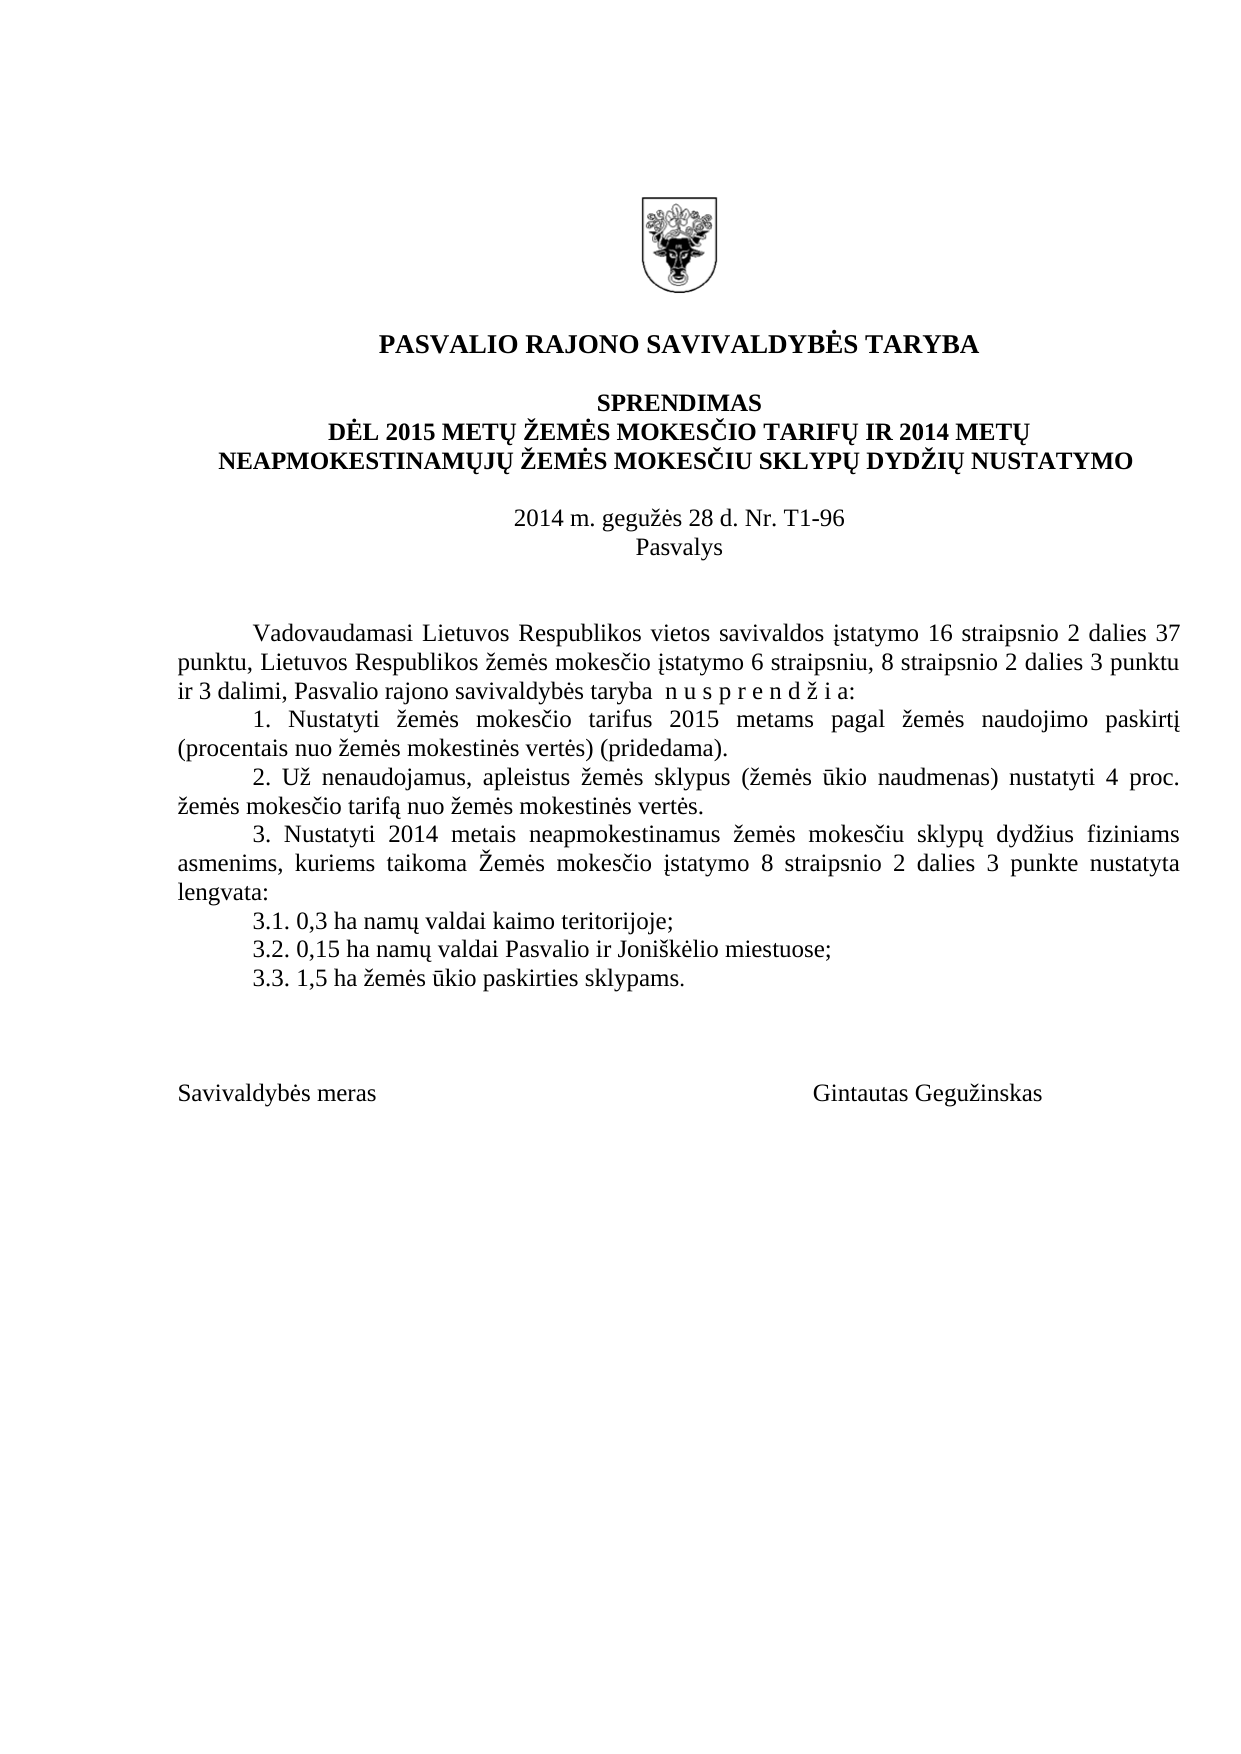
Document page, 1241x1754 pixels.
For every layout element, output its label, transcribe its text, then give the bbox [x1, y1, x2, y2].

text Savivaldybės meras Gintautas Gegužinskas [177, 1078, 1181, 1107]
text 3.3. 1,5 ha žemės ūkio paskirties sklypams. [177, 963, 1181, 992]
text sprendimas [177, 388, 1181, 417]
text 1. Nustatyti žemės mokesčio tarifus 2015 metams pagal žemės naudojimo paskirtį (procentais nuo žemės mokestinės vertės) (pridedama). [177, 704, 1181, 762]
text 2014 m. gegužės 28 d. Nr. T1-96 [177, 503, 1181, 532]
text Vadovaudamasi Lietuvos Respublikos vietos savivaldos įstatymo 16 straipsnio 2 dalies 37 punktu, Lietuvos Respublikos žemės mokesčio įstatymo 6 straipsniu, 8 straipsnio 2 dalies 3 punktu ir 3 dalimi, Pasvalio rajono savivaldybės taryba n u s p r e n d ž i a: [177, 618, 1181, 704]
text 3.1. 0,3 ha namų valdai kaimo teritorijoje; [177, 906, 1181, 934]
text 2. Už nenaudojamus, apleistus žemės sklypus (žemės ūkio naudmenas) nustatyti 4 proc. žemės mokesčio tarifą nuo žemės mokestinės vertės. [177, 762, 1181, 819]
text Pasvalys [177, 532, 1181, 561]
text Pasvalio rajono savivaldybės taryba [177, 328, 1181, 359]
text Dėl 2015 METŲ žemės mokesčio tarifų ir 2014 metų neapmokestinamųjų žemės mokesčiu sklypų dydžių nustatymo [177, 417, 1181, 474]
text 3.2. 0,15 ha namų valdai Pasvalio ir Joniškėlio miestuose; [177, 934, 1181, 963]
text 3. Nustatyti 2014 metais neapmokestinamus žemės mokesčiu sklypų dydžius fiziniams asmenims, kuriems taikoma Žemės mokesčio įstatymo 8 straipsnio 2 dalies 3 punkte nustatyta lengvata: [177, 819, 1181, 906]
